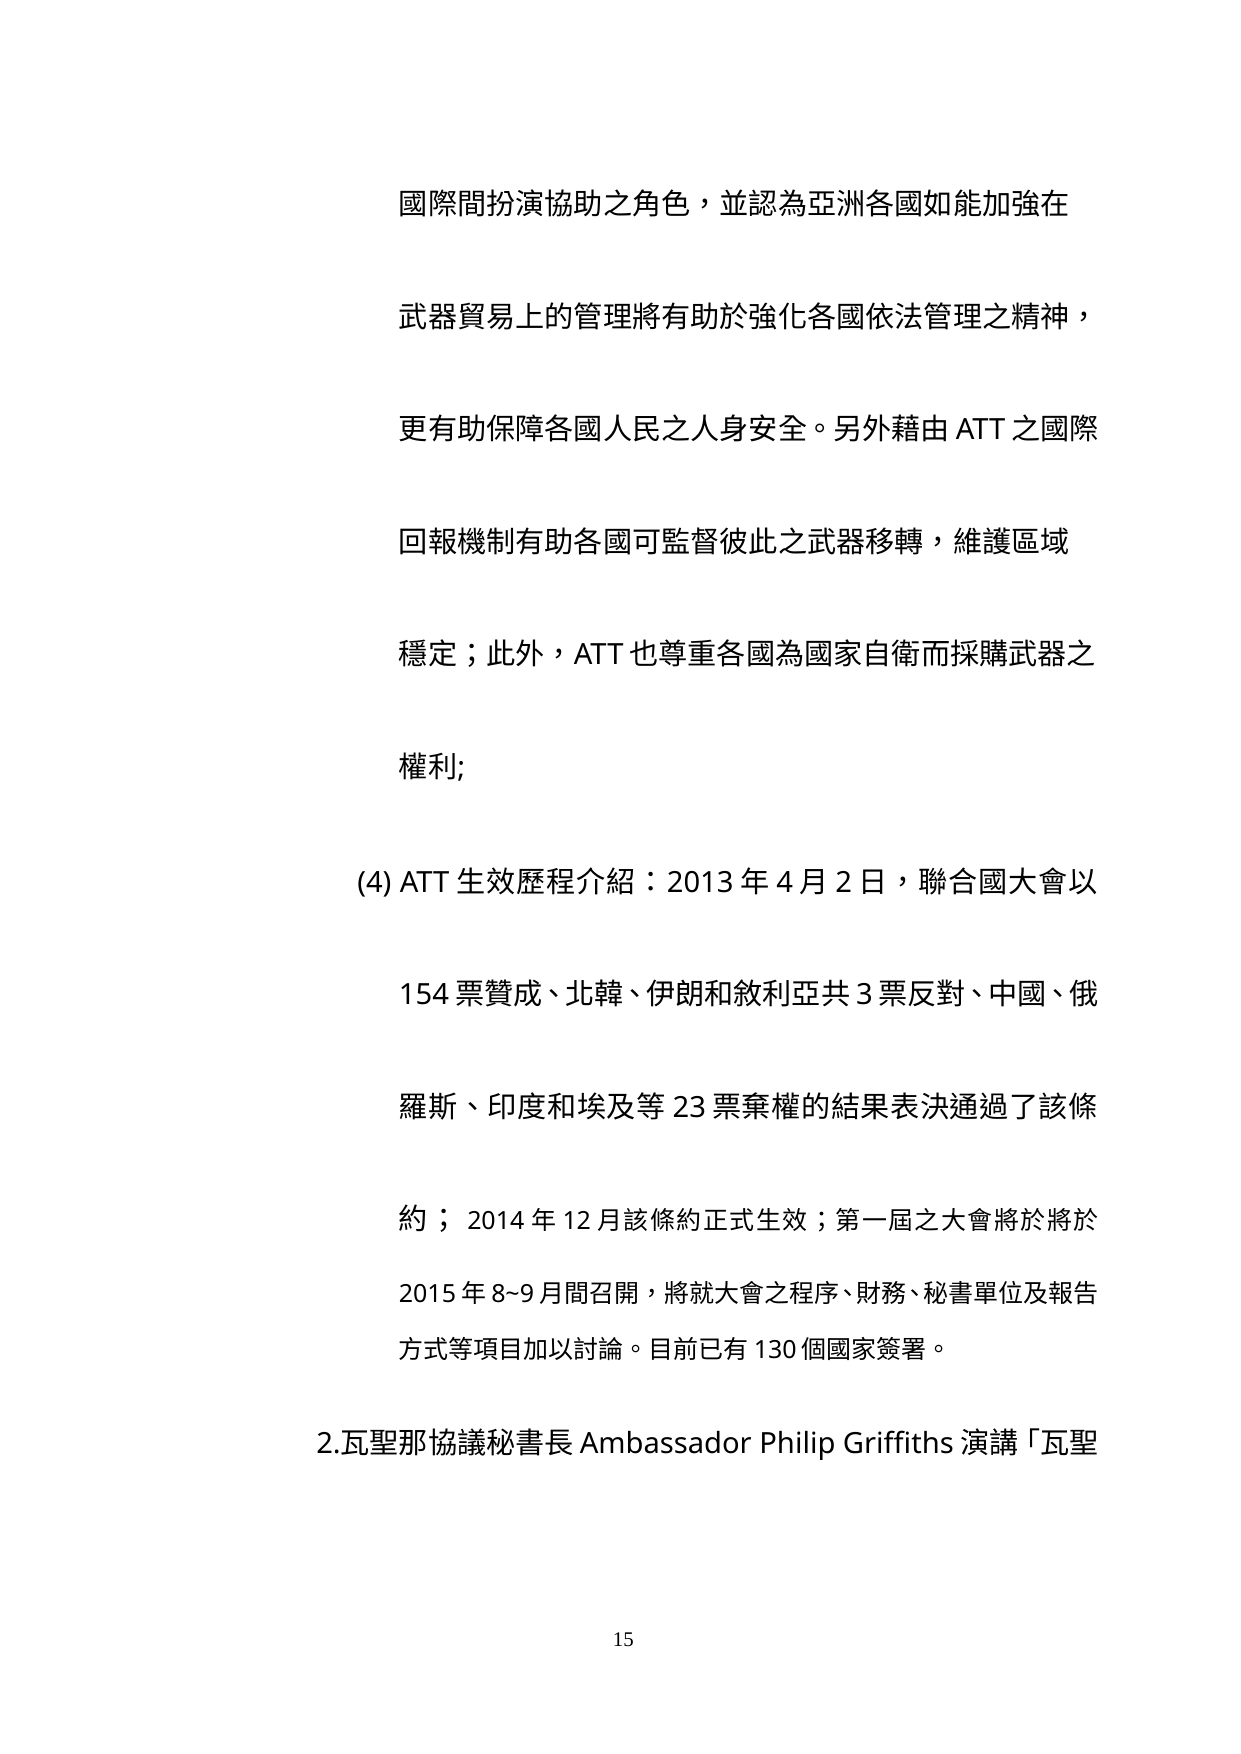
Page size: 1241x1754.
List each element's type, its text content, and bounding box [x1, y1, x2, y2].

text 國際間扮演協助之角色，並認為亞洲各國如能加強在武器貿易上的管理將有助於強化各國依法管理之精神，更有助保障各國人民之人身安全。另外藉由ATT之國際回報機制有助各國可監督彼此之武器移轉，維護區域穩定；此外，ATT也尊重各國為國家自衛而採購武器之權利; [349, 164, 1098, 802]
text (4) ATT生效歷程介紹：2013年4月2日，聯合國大會以154票贊成、北韓、伊朗和敘利亞共3票反對、中國、俄羅斯、印度和埃及等23票棄權的結果表決通過了該條約； 2014年12月該條約正式生效；第一屆之大會將於將於2015年8~9月間召開，將就大會之程序、財務、秘書單位及報告方式等項目加以討論。目前已有130個國家簽署。 [349, 842, 1098, 1367]
text 2.瓦聖那協議秘書長Ambassador Philip Griffiths演講「瓦聖 [316, 1404, 1098, 1479]
